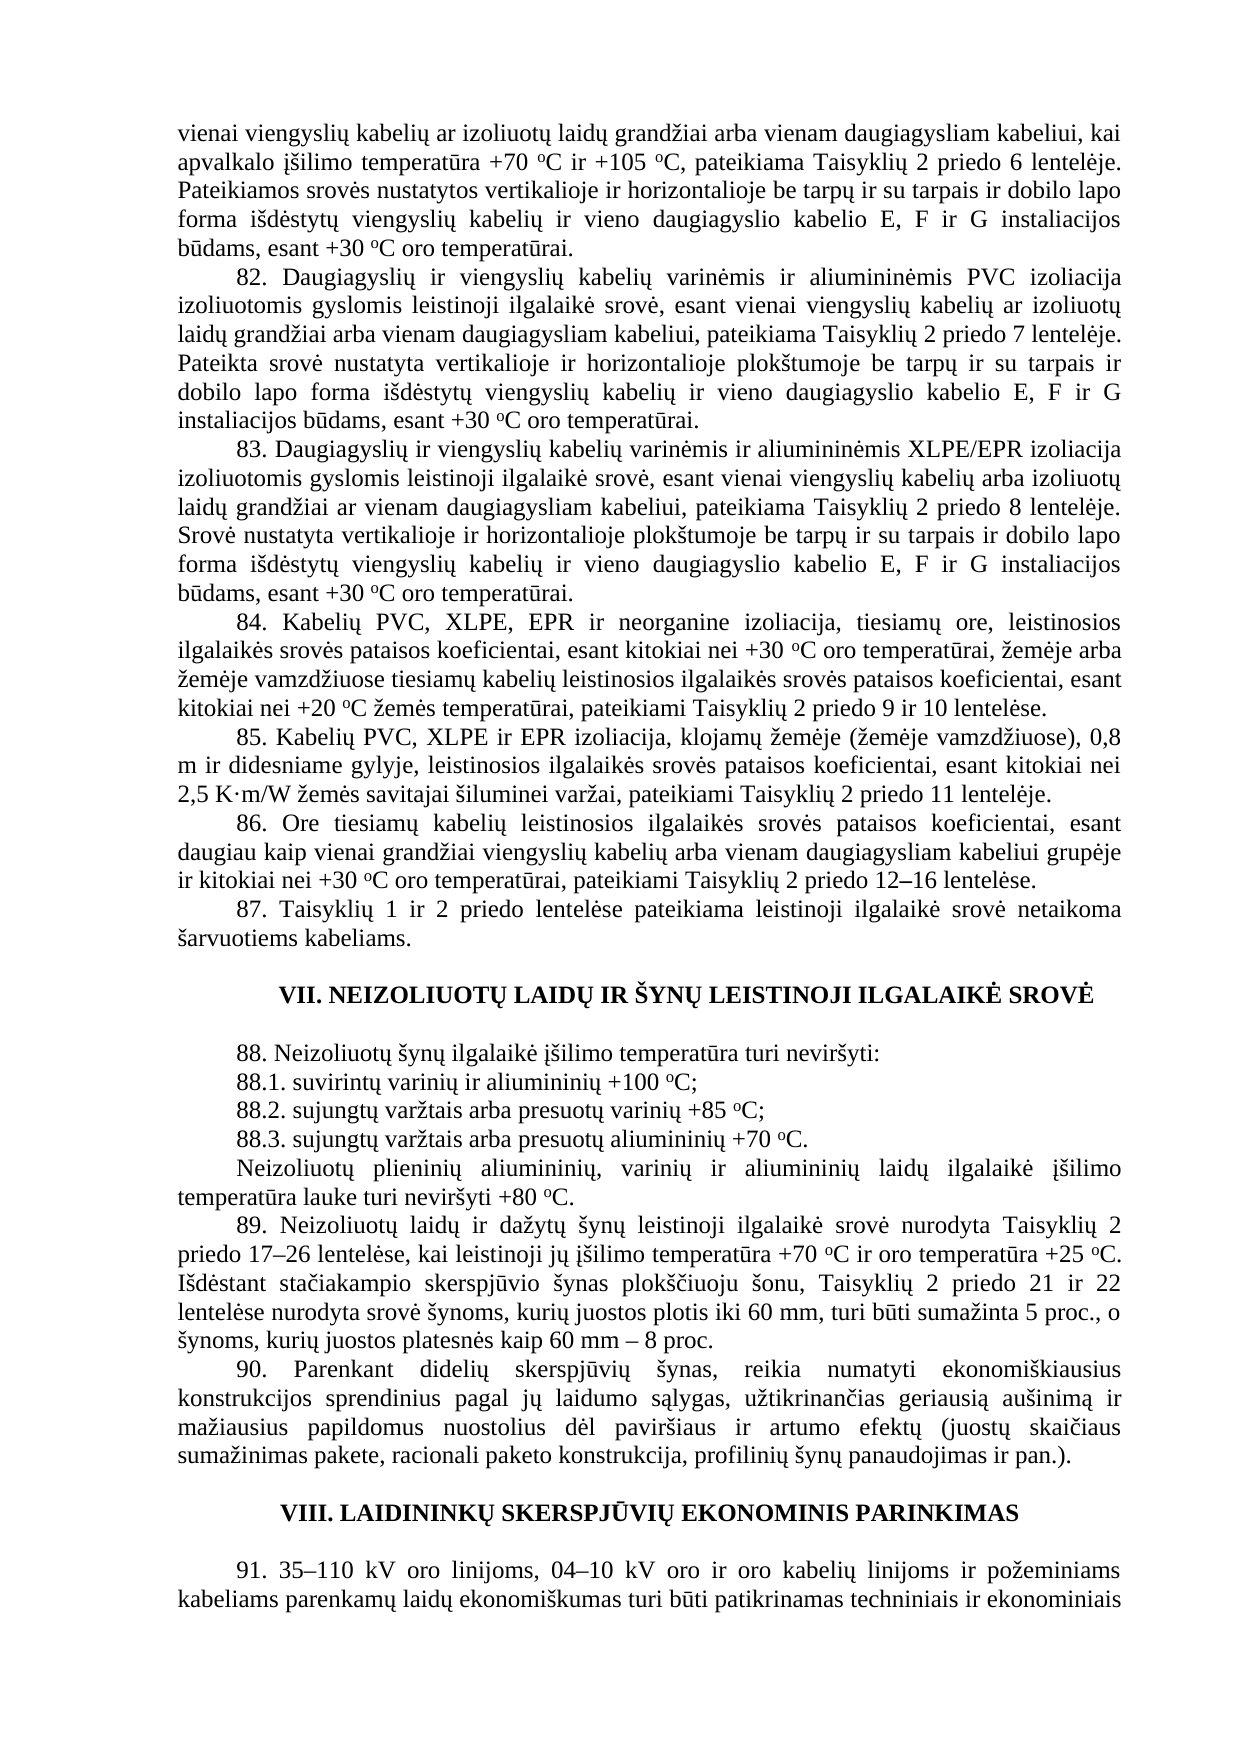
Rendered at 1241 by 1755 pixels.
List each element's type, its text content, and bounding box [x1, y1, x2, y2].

text 86. Ore tiesiamų kabelių leistinosios ilgalaikės srovės pataisos koeficientai, esant daugiau kaip vienai grandžiai viengyslių kabelių arba vienam daugiagysliam kabeliui grupėje ir kitokiai nei +30 oC oro temperatūrai, pateikiami Taisyklių 2 priedo 12–16 lentelėse. [177, 808, 1122, 894]
text 88. Neizoliuotų šynų ilgalaikė įšilimo temperatūra turi neviršyti: [177, 1038, 1122, 1067]
text 91. 35–110 kV oro linijoms, 04–10 kV oro ir oro kabelių linijoms ir požeminiams kabeliams parenkamų laidų ekonomiškumas turi būti patikrinamas techniniais ir ekonominiais [177, 1556, 1122, 1613]
text 88.2. sujungtų varžtais arba presuotų varinių +85 oC; [177, 1096, 1122, 1124]
text 87. Taisyklių 1 ir 2 priedo lentelėse pateikiama leistinoji ilgalaikė srovė netaikoma šarvuotiems kabeliams. [177, 894, 1122, 952]
text vienai viengyslių kabelių ar izoliuotų laidų grandžiai arba vienam daugiagysliam kabeliui, kai apvalkalo įšilimo temperatūra +70 oC ir +105 oC, pateikiama Taisyklių 2 priedo 6 lentelėje. Pateikiamos srovės nustatytos vertikalioje ir horizontalioje be tarpų ir su tarpais ir dobilo lapo forma išdėstytų viengyslių kabelių ir vieno daugiagyslio kabelio E, F ir G instaliacijos būdams, esant +30 oC oro temperatūrai. [177, 118, 1122, 262]
text 82. Daugiagyslių ir viengyslių kabelių varinėmis ir aliumininėmis PVC izoliacija izoliuotomis gyslomis leistinoji ilgalaikė srovė, esant vienai viengyslių kabelių ar izoliuotų laidų grandžiai arba vienam daugiagysliam kabeliui, pateikiama Taisyklių 2 priedo 7 lentelėje. Pateikta srovė nustatyta vertikalioje ir horizontalioje plokštumoje be tarpų ir su tarpais ir dobilo lapo forma išdėstytų viengyslių kabelių ir vieno daugiagyslio kabelio E, F ir G instaliacijos būdams, esant +30 oC oro temperatūrai. [177, 262, 1122, 434]
text VII. NEIZOLIUOTŲ LAIDŲ IR ŠYNŲ LEISTINOJI ILGALAIKĖ SROVĖ [177, 981, 1122, 1009]
text 84. Kabelių PVC, XLPE, EPR ir neorganine izoliacija, tiesiamų ore, leistinosios ilgalaikės srovės pataisos koeficientai, esant kitokiai nei +30 oC oro temperatūrai, žemėje arba žemėje vamzdžiuose tiesiamų kabelių leistinosios ilgalaikės srovės pataisos koeficientai, esant kitokiai nei +20 oC žemės temperatūrai, pateikiami Taisyklių 2 priedo 9 ir 10 lentelėse. [177, 607, 1122, 722]
text Neizoliuotų plieninių aliumininių, varinių ir aliumininių laidų ilgalaikė įšilimo temperatūra lauke turi neviršyti +80 oC. [177, 1153, 1122, 1211]
text 90. Parenkant didelių skerspjūvių šynas, reikia numatyti ekonomiškiausius konstrukcijos sprendinius pagal jų laidumo sąlygas, užtikrinančias geriausią aušinimą ir mažiausius papildomus nuostolius dėl paviršiaus ir artumo efektų (juostų skaičiaus sumažinimas pakete, racionali paketo konstrukcija, profilinių šynų panaudojimas ir pan.). [177, 1354, 1122, 1469]
text 83. Daugiagyslių ir viengyslių kabelių varinėmis ir aliumininėmis XLPE/EPR izoliacija izoliuotomis gyslomis leistinoji ilgalaikė srovė, esant vienai viengyslių kabelių arba izoliuotų laidų grandžiai ar vienam daugiagysliam kabeliui, pateikiama Taisyklių 2 priedo 8 lentelėje. Srovė nustatyta vertikalioje ir horizontalioje plokštumoje be tarpų ir su tarpais ir dobilo lapo forma išdėstytų viengyslių kabelių ir vieno daugiagyslio kabelio E, F ir G instaliacijos būdams, esant +30 oC oro temperatūrai. [177, 434, 1122, 607]
text 89. Neizoliuotų laidų ir dažytų šynų leistinoji ilgalaikė srovė nurodyta Taisyklių 2 priedo 17–26 lentelėse, kai leistinoji jų įšilimo temperatūra +70 oC ir oro temperatūra +25 oC. Išdėstant stačiakampio skerspjūvio šynas plokščiuoju šonu, Taisyklių 2 priedo 21 ir 22 lentelėse nurodyta srovė šynoms, kurių juostos plotis iki 60 mm, turi būti sumažinta 5 proc., o šynoms, kurių juostos platesnės kaip 60 mm – 8 proc. [177, 1211, 1122, 1354]
text 88.1. suvirintų varinių ir aliumininių +100 oC; [177, 1067, 1122, 1096]
text VIII. LAIDININKŲ SKERSPJŪVIŲ EKONOMINIS PARINKIMAS [177, 1498, 1122, 1527]
text 88.3. sujungtų varžtais arba presuotų aliumininių +70 oC. [177, 1124, 1122, 1153]
text 85. Kabelių PVC, XLPE ir EPR izoliacija, klojamų žemėje (žemėje vamzdžiuose), 0,8 m ir didesniame gylyje, leistinosios ilgalaikės srovės pataisos koeficientai, esant kitokiai nei 2,5 K·m/W žemės savitajai šiluminei varžai, pateikiami Taisyklių 2 priedo 11 lentelėje. [177, 722, 1122, 808]
